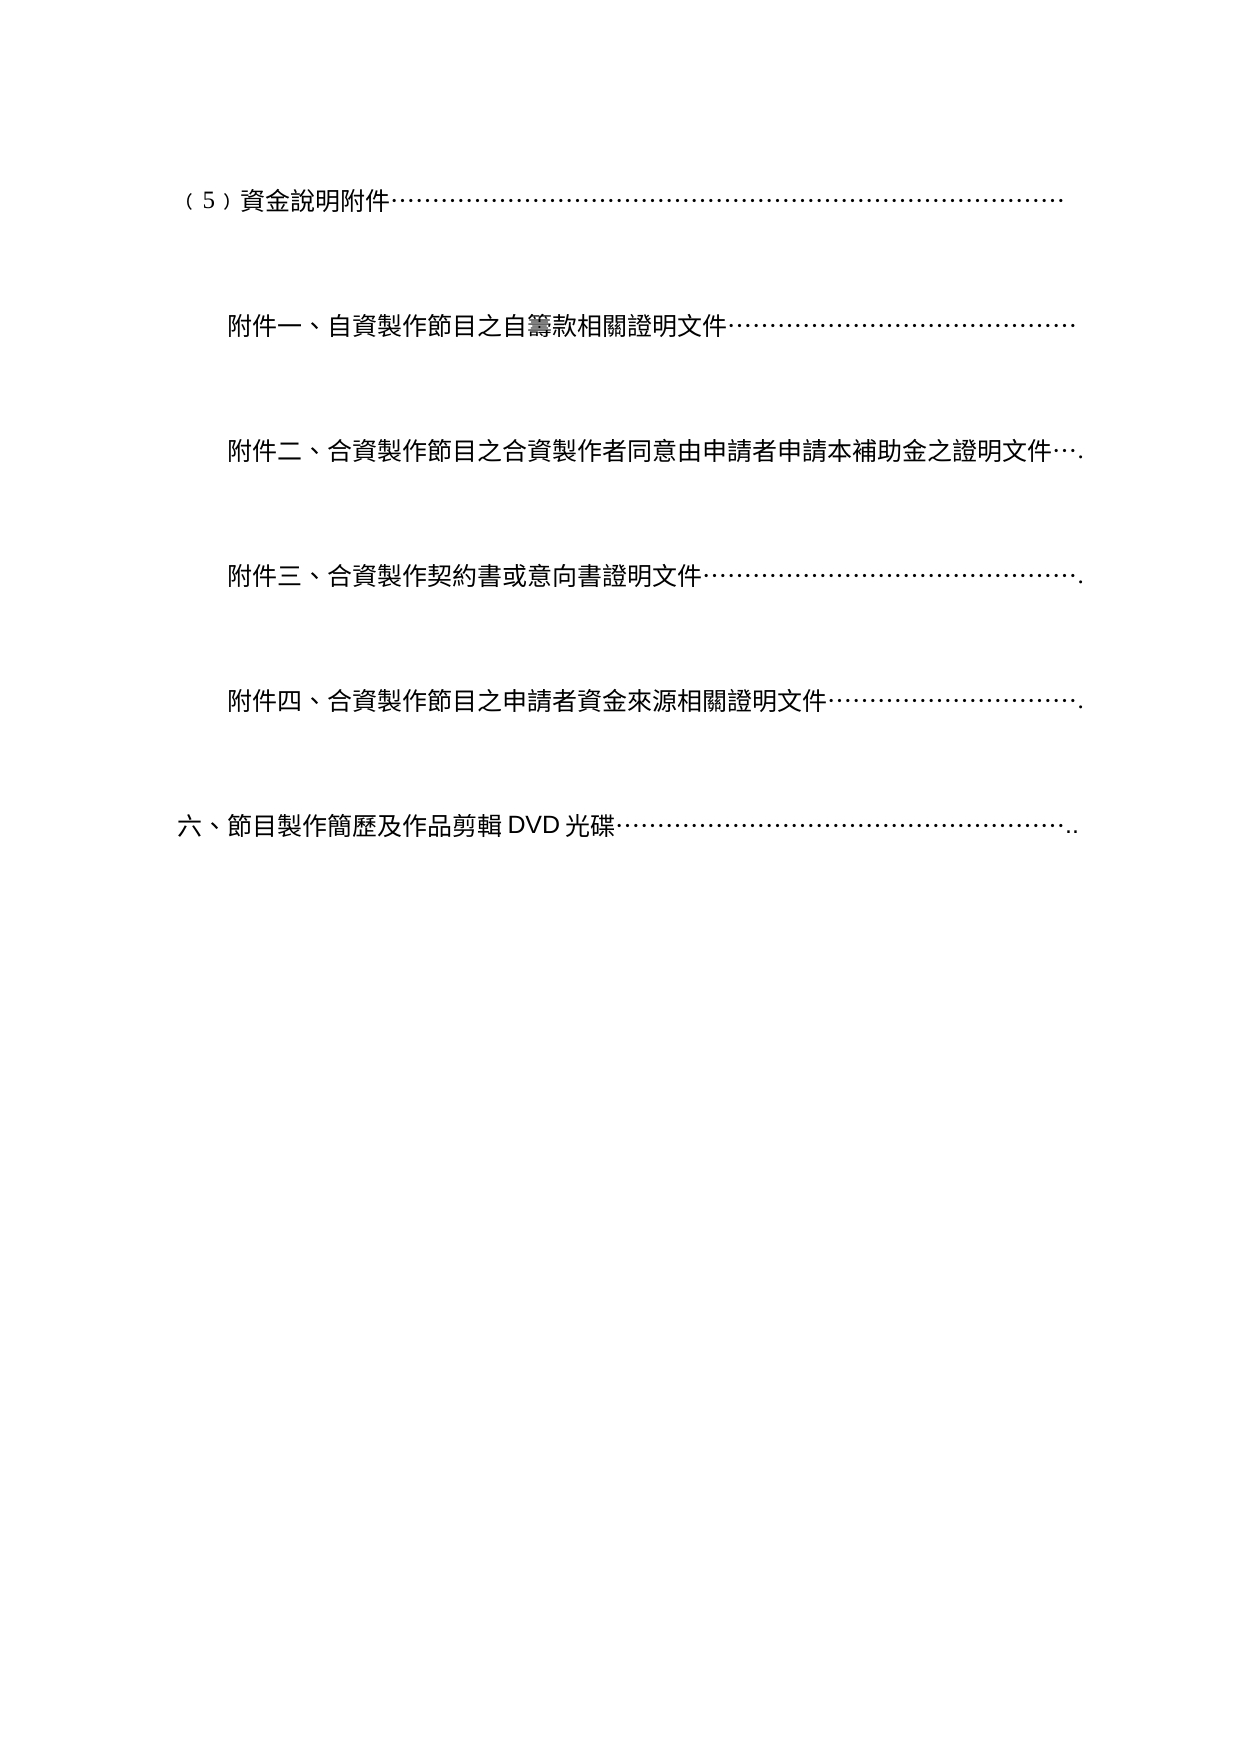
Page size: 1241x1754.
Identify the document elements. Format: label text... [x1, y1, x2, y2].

text 附件一、自資製作節目之自籌款相關證明文件…………………………………… [177, 283, 1152, 346]
text 附件四、合資製作節目之申請者資金來源相關證明文件…………………………. [177, 658, 1152, 721]
text 六、節目製作簡歷及作品剪輯DVD光碟……………………………………………….. [177, 783, 1152, 846]
text 附件二、合資製作節目之合資製作者同意由申請者申請本補助金之證明文件…. [227, 408, 1152, 471]
text 附件三、合資製作契約書或意向書證明文件………………………………………. [177, 533, 1152, 596]
list 資金說明附件……………………………………………………………………… [177, 158, 1152, 221]
